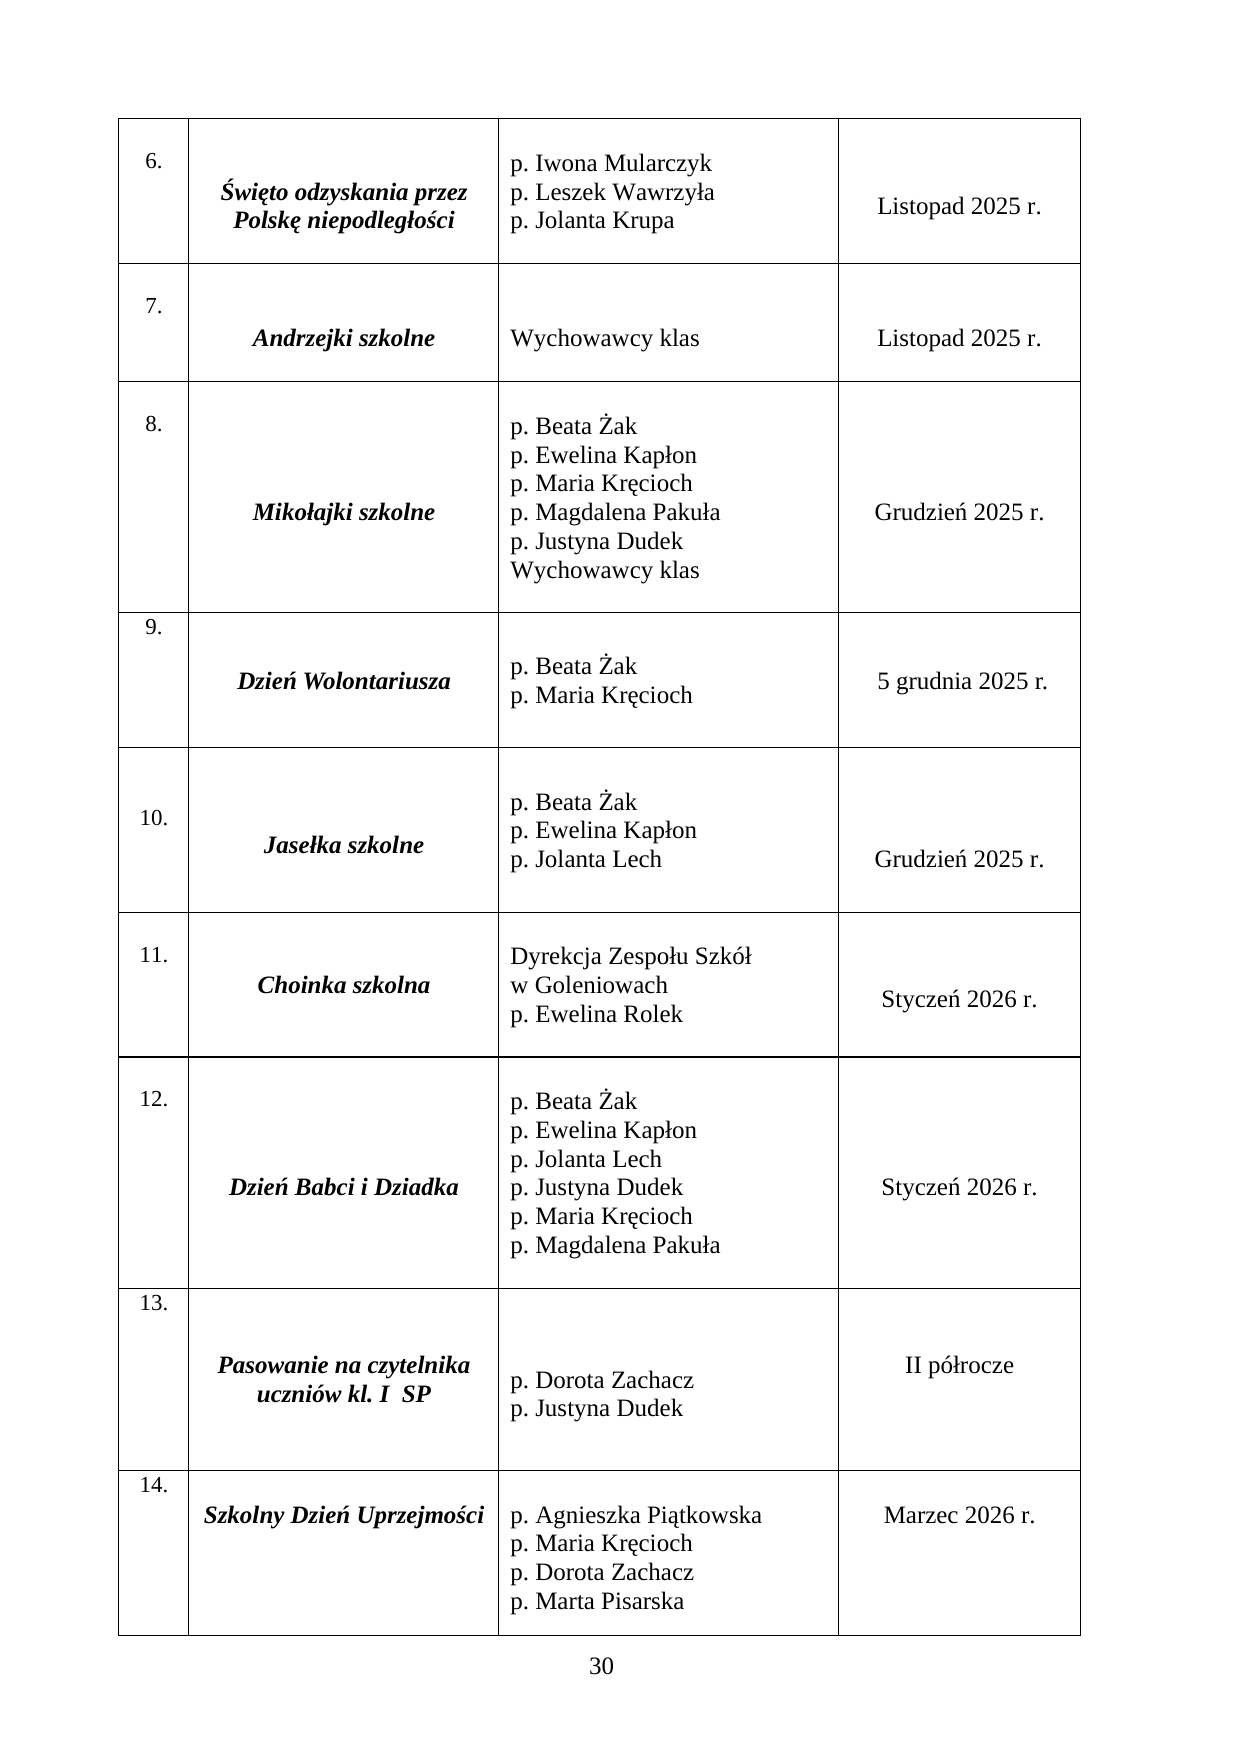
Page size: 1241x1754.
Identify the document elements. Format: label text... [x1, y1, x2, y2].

table_cell p. Beata Żak p. Maria Kręcioch [499, 613, 838, 747]
table_cell Listopad 2025 r. [839, 264, 1080, 381]
table_cell p. Beata Żak p. Ewelina Kapłon p. Jolanta Lech [499, 748, 838, 912]
table_cell Grudzień 2025 r. [839, 748, 1080, 912]
table_cell 8. [119, 382, 188, 612]
table_cell II półrocze [839, 1289, 1080, 1470]
table_cell Andrzejki szkolne [189, 264, 498, 381]
table_cell p. Beata Żak p. Ewelina Kapłon p. Jolanta Lech p. Justyna Dudek p. Maria Kręcioch p. Magdalena Pakuła [499, 1058, 838, 1287]
table_cell 9. [119, 613, 188, 747]
table_cell Jasełka szkolne [189, 748, 498, 912]
table_cell Dzień Wolontariusza [189, 613, 498, 747]
table_cell Listopad 2025 r. [839, 119, 1080, 263]
table_cell Święto odzyskania przez Polskę niepodległości [189, 119, 498, 263]
table_cell 10. [119, 748, 188, 912]
table_cell Styczeń 2026 r. [839, 913, 1080, 1056]
table_cell p. Beata Żak p. Ewelina Kapłon p. Maria Kręcioch p. Magdalena Pakuła p. Justyna Dudek Wychowawcy klas [499, 382, 838, 612]
table_cell p. Agnieszka Piątkowska p. Maria Kręcioch p. Dorota Zachacz p. Marta Pisarska [499, 1471, 838, 1635]
table_cell Choinka szkolna [189, 913, 498, 1056]
table_cell Mikołajki szkolne [189, 382, 498, 612]
table_cell Styczeń 2026 r. [839, 1058, 1080, 1287]
table_cell 11. [119, 913, 188, 1056]
table_cell p. Iwona Mularczyk p. Leszek Wawrzyła p. Jolanta Krupa [499, 119, 838, 263]
table_cell 14. [119, 1471, 188, 1635]
table_cell Dzień Babci i Dziadka [189, 1058, 498, 1287]
table_cell Dyrekcja Zespołu Szkół w Goleniowach p. Ewelina Rolek [499, 913, 838, 1056]
table_cell Szkolny Dzień Uprzejmości [189, 1471, 498, 1635]
table_cell 12. [119, 1058, 188, 1287]
table_cell Grudzień 2025 r. [839, 382, 1080, 612]
table_cell 7. [119, 264, 188, 381]
table_cell p. Dorota Zachacz p. Justyna Dudek [499, 1289, 838, 1470]
table_cell Wychowawcy klas [499, 264, 838, 381]
table_cell Pasowanie na czytelnika uczniów kl. I SP [189, 1289, 498, 1470]
table_cell Marzec 2026 r. [839, 1471, 1080, 1635]
table_cell 5 grudnia 2025 r. [839, 613, 1080, 747]
table_cell 6. [119, 119, 188, 263]
table_cell 13. [119, 1289, 188, 1470]
